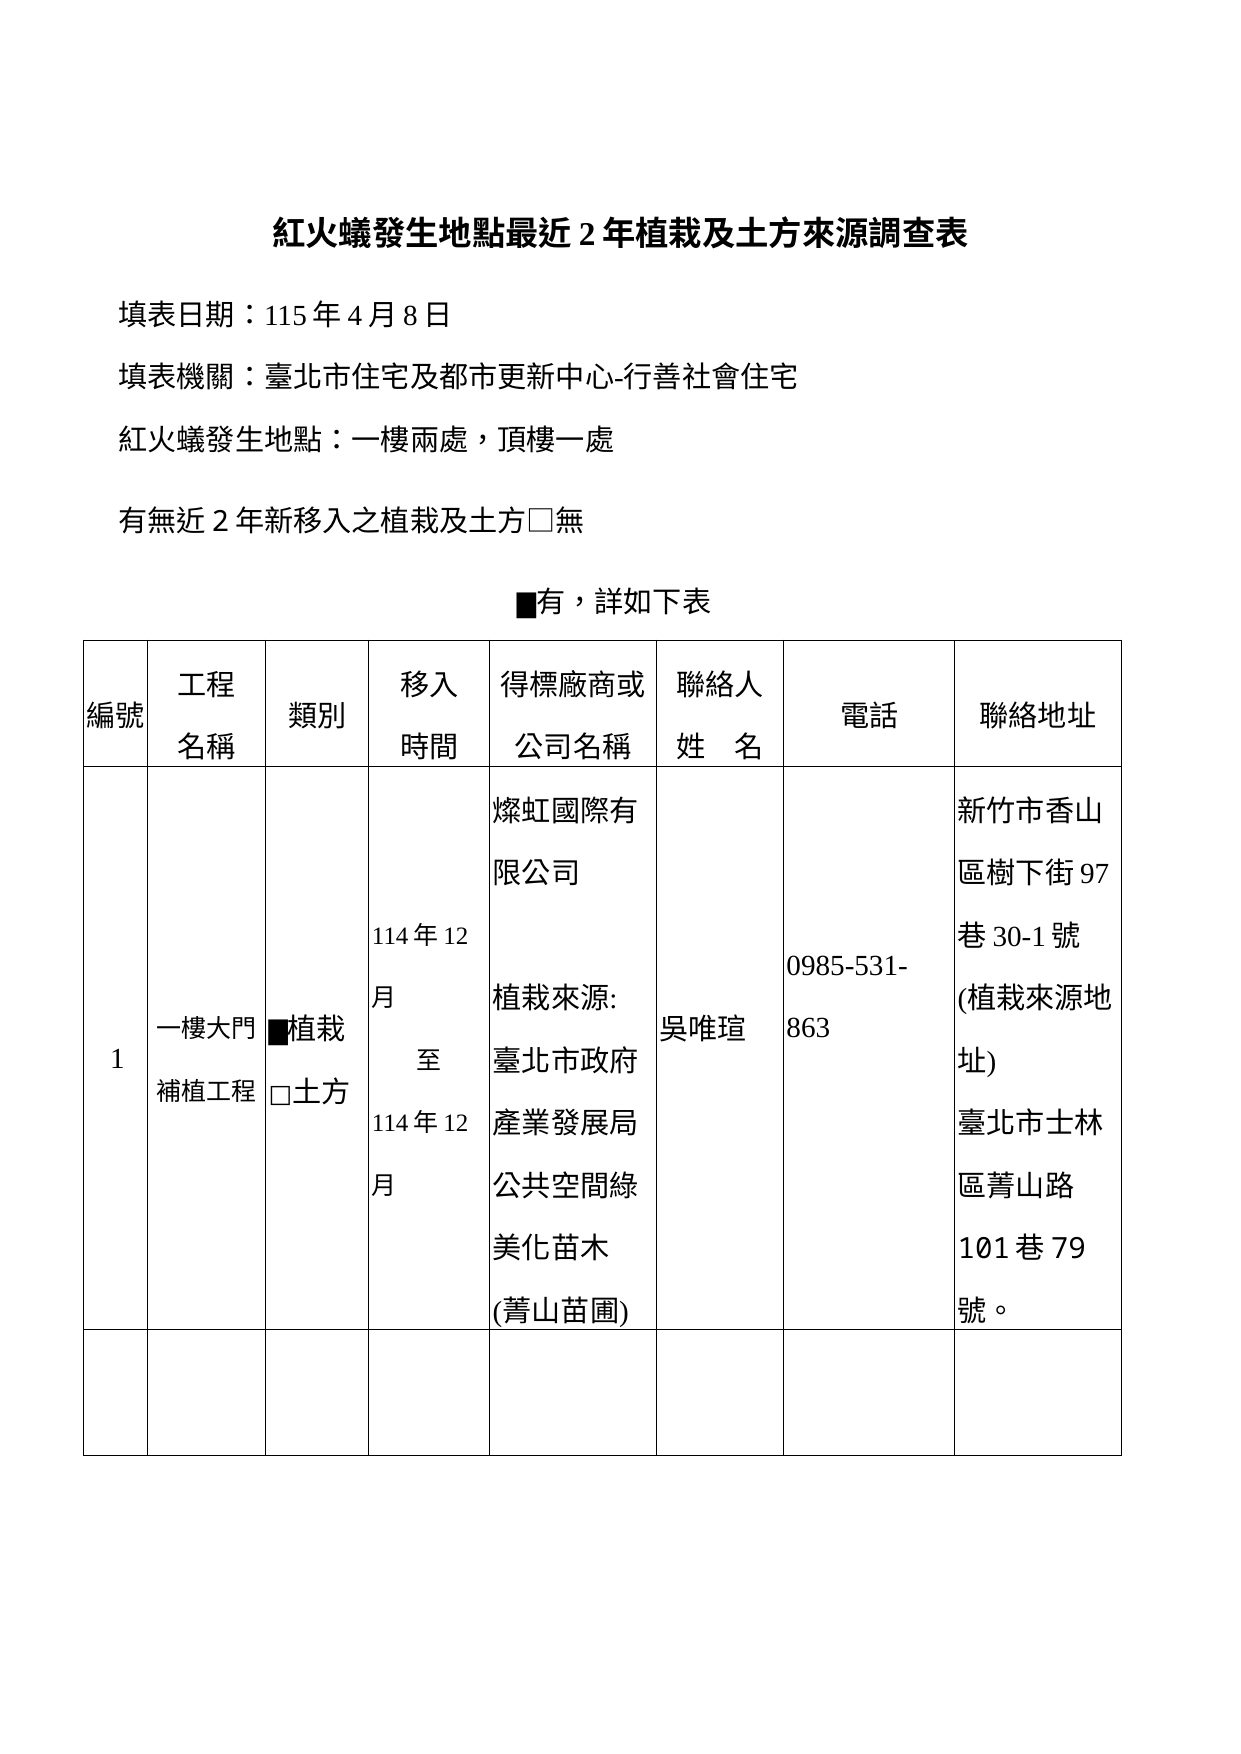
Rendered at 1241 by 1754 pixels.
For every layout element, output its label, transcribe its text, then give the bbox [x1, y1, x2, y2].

table_cell [784, 1330, 954, 1455]
table_header 聯絡人 姓 名 [657, 641, 783, 766]
text 填表日期：115年4月8日 [118, 271, 1122, 333]
table_header 電話 [784, 641, 954, 766]
table_header 工程 名稱 [148, 641, 265, 766]
table_cell [657, 1330, 783, 1455]
table_header 編號 [84, 641, 147, 766]
table_cell [490, 1330, 656, 1455]
text 紅火蟻發生地點：一樓兩處，頂樓一處 [118, 396, 1122, 458]
table_header 得標廠商或公司名稱 [490, 641, 656, 766]
table_header 移入 時間 [369, 641, 489, 766]
text 紅火蟻發生地點最近2年植栽及土方來源調查表 [118, 189, 1122, 252]
table_cell [266, 1330, 368, 1455]
table_cell [148, 1330, 265, 1455]
table_header 類別 [266, 641, 368, 766]
table_cell 吳唯瑄 [657, 767, 783, 1329]
table_cell 0985-531-863 [784, 767, 954, 1329]
text ▇有，詳如下表 [502, 558, 1122, 621]
table_cell 燦虹國際有限公司 植栽來源: 臺北市政府產業發展局公共空間綠美化苗木 (菁山苗圃) [490, 767, 656, 1329]
table_cell [369, 1330, 489, 1455]
text 有無近2年新移入之植栽及土方□無 [118, 477, 1122, 539]
table_cell 一樓大門補植工程 [148, 767, 265, 1329]
table_cell [84, 1330, 147, 1455]
table_header 聯絡地址 [955, 641, 1121, 766]
table_cell 1 [84, 767, 147, 1329]
table_cell 新竹市香山區樹下街97巷30-1號 (植栽來源地址) 臺北市士林區菁山路101巷79號。 [955, 767, 1121, 1329]
table_cell 114年12月 至 114年12月 [369, 767, 489, 1329]
text 填表機關：臺北市住宅及都市更新中心-行善社會住宅 [118, 333, 1122, 396]
table_cell [955, 1330, 1121, 1455]
table_cell ▇植栽 □土方 [266, 767, 368, 1329]
